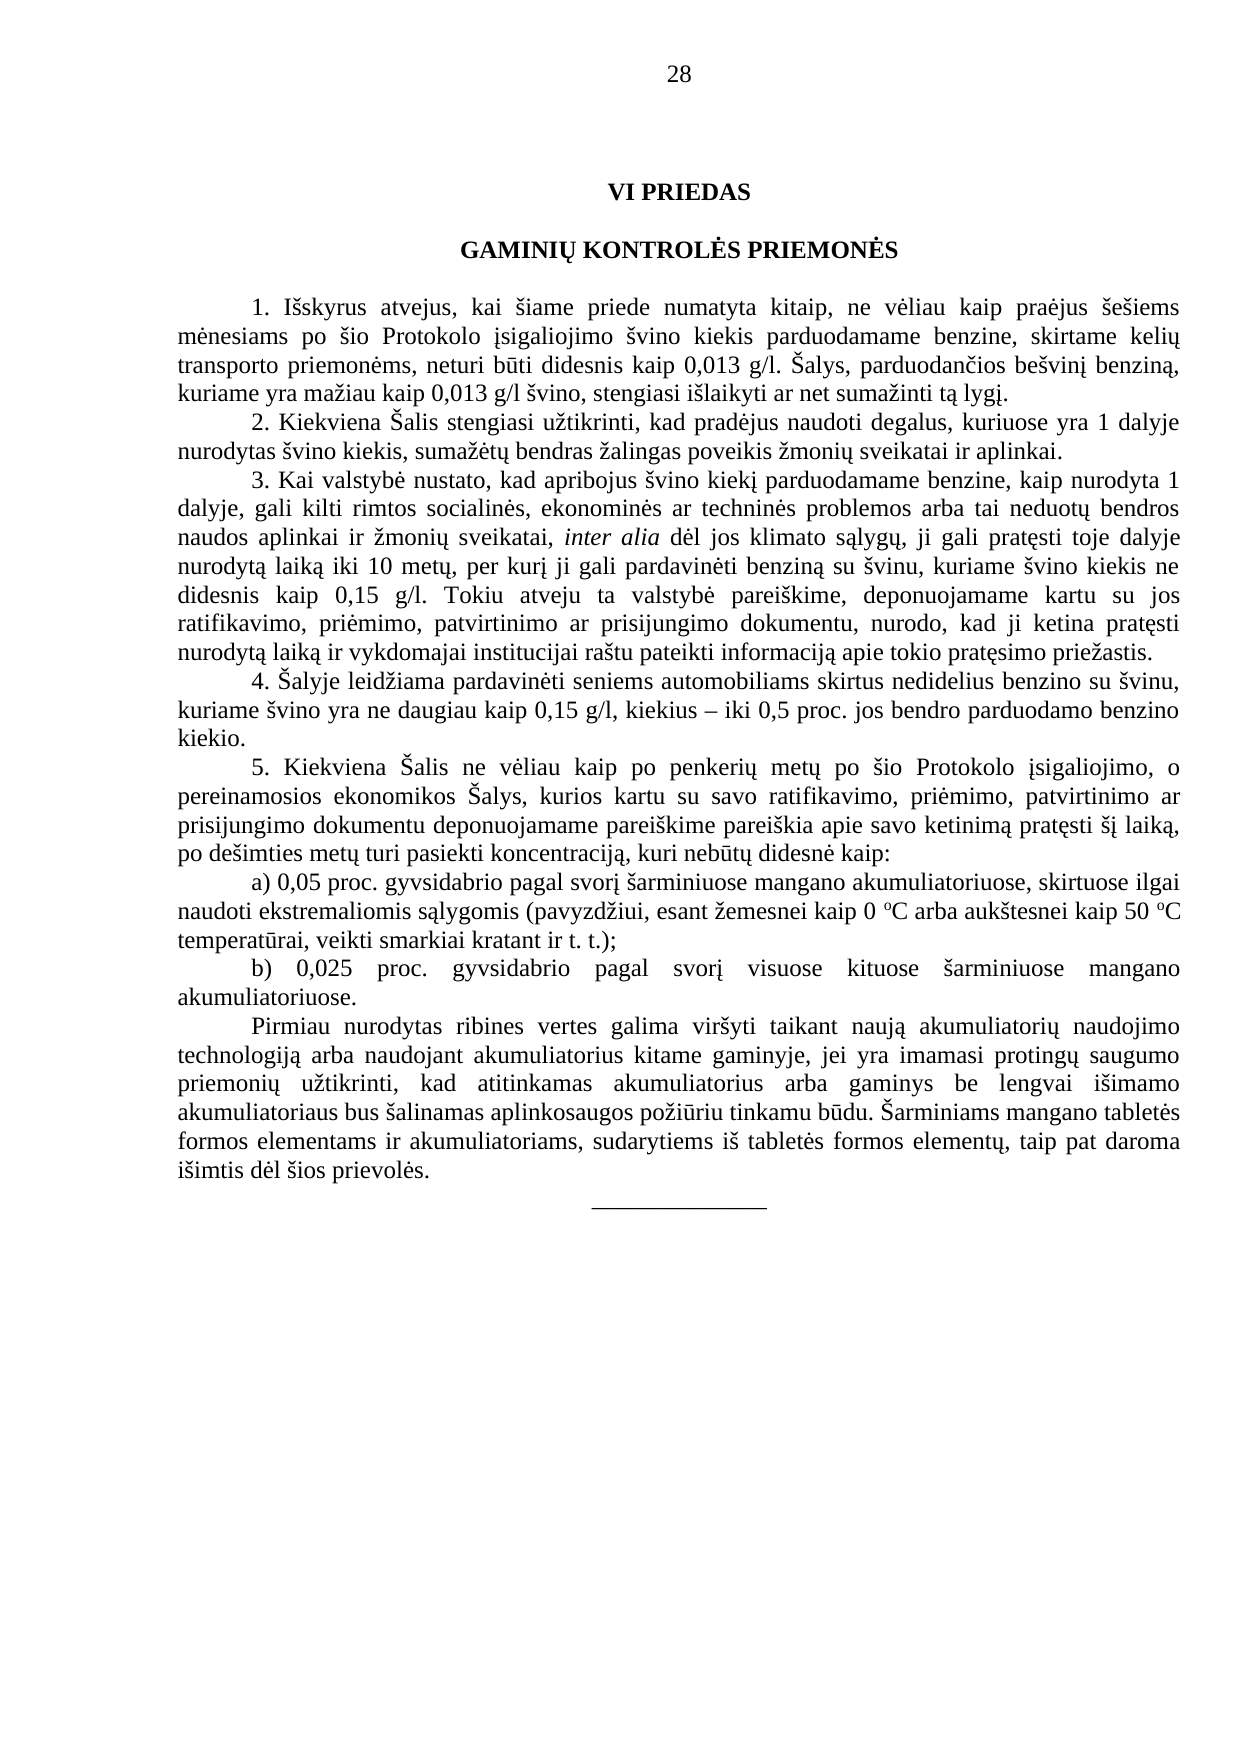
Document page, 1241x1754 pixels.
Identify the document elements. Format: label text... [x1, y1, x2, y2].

text VI PRIEDAS [177, 177, 1181, 206]
text ______________ [177, 1183, 1181, 1212]
text 4. Šalyje leidžiama pardavinėti seniems automobiliams skirtus nedidelius benzino su švinu, kuriame švino yra ne daugiau kaip 0,15 g/l, kiekius – iki 0,5 proc. jos bendro parduodamo benzino kiekio. [177, 666, 1181, 752]
text Pirmiau nurodytas ribines vertes galima viršyti taikant naują akumuliatorių naudojimo technologiją arba naudojant akumuliatorius kitame gaminyje, jei yra imamasi protingų saugumo priemonių užtikrinti, kad atitinkamas akumuliatorius arba gaminys be lengvai išimamo akumuliatoriaus bus šalinamas aplinkosaugos požiūriu tinkamu būdu. Šarminiams mangano tabletės formos elementams ir akumuliatoriams, sudarytiems iš tabletės formos elementų, taip pat daroma išimtis dėl šios prievolės. [177, 1011, 1181, 1183]
text Gaminių kontrolės priemonės [177, 235, 1181, 263]
text 3. Kai valstybė nustato, kad apribojus švino kiekį parduodamame benzine, kaip nurodyta 1 dalyje, gali kilti rimtos socialinės, ekonominės ar techninės problemos arba tai neduotų bendros naudos aplinkai ir žmonių sveikatai, inter alia dėl jos klimato sąlygų, ji gali pratęsti toje dalyje nurodytą laiką iki 10 metų, per kurį ji gali pardavinėti benziną su švinu, kuriame švino kiekis ne didesnis kaip 0,15 g/l. Tokiu atveju ta valstybė pareiškime, deponuojamame kartu su jos ratifikavimo, priėmimo, patvirtinimo ar prisijungimo dokumentu, nurodo, kad ji ketina pratęsti nurodytą laiką ir vykdomajai institucijai raštu pateikti informaciją apie tokio pratęsimo priežastis. [177, 465, 1181, 666]
text 1. Išskyrus atvejus, kai šiame priede numatyta kitaip, ne vėliau kaip praėjus šešiems mėnesiams po šio Protokolo įsigaliojimo švino kiekis parduodamame benzine, skirtame kelių transporto priemonėms, neturi būti didesnis kaip 0,013 g/l. Šalys, parduodančios bešvinį benziną, kuriame yra mažiau kaip 0,013 g/l švino, stengiasi išlaikyti ar net sumažinti tą lygį. [177, 292, 1181, 407]
text 2. Kiekviena Šalis stengiasi užtikrinti, kad pradėjus naudoti degalus, kuriuose yra 1 dalyje nurodytas švino kiekis, sumažėtų bendras žalingas poveikis žmonių sveikatai ir aplinkai. [177, 407, 1181, 465]
text b) 0,025 proc. gyvsidabrio pagal svorį visuose kituose šarminiuose mangano akumuliatoriuose. [177, 953, 1181, 1011]
text 5. Kiekviena Šalis ne vėliau kaip po penkerių metų po šio Protokolo įsigaliojimo, o pereinamosios ekonomikos Šalys, kurios kartu su savo ratifikavimo, priėmimo, patvirtinimo ar prisijungimo dokumentu deponuojamame pareiškime pareiškia apie savo ketinimą pratęsti šį laiką, po dešimties metų turi pasiekti koncentraciją, kuri nebūtų didesnė kaip: [177, 752, 1181, 867]
text a) 0,05 proc. gyvsidabrio pagal svorį šarminiuose mangano akumuliatoriuose, skirtuose ilgai naudoti ekstremaliomis sąlygomis (pavyzdžiui, esant žemesnei kaip 0 oC arba aukštesnei kaip 50 oC temperatūrai, veikti smarkiai kratant ir t. t.); [177, 867, 1181, 953]
